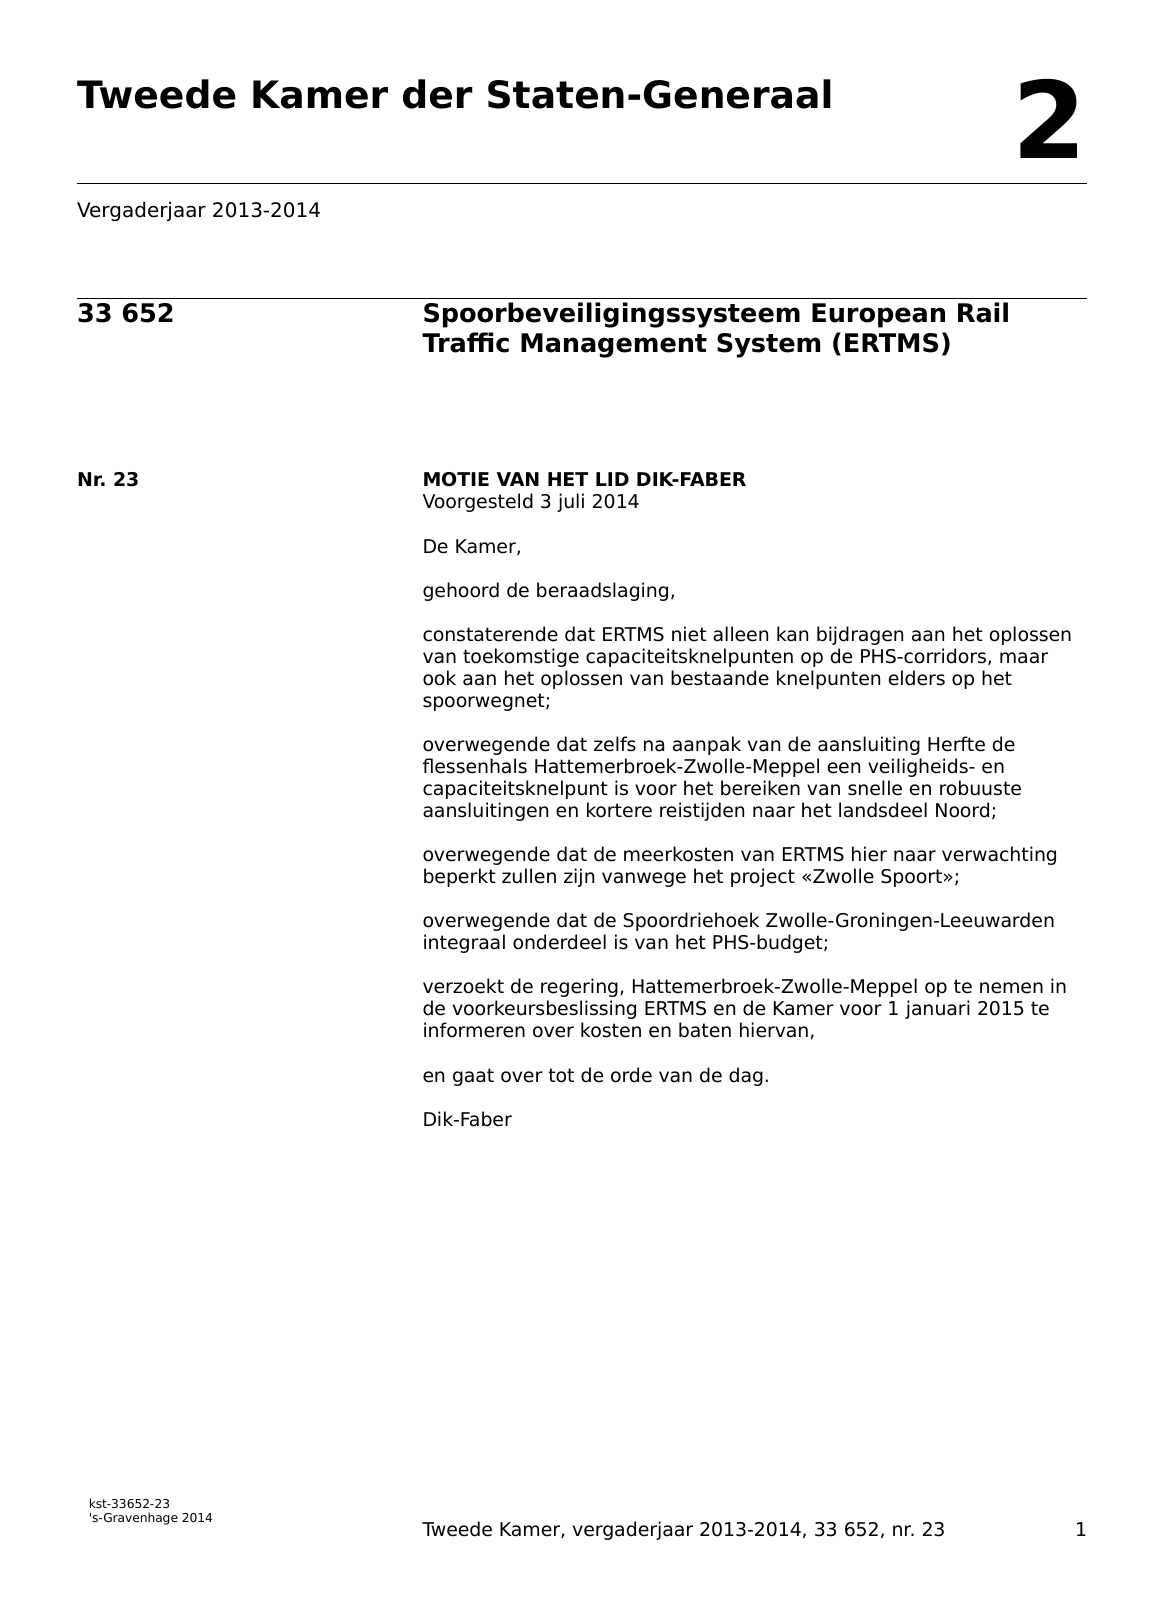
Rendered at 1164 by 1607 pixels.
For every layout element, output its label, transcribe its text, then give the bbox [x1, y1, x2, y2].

text Dik-Faber [422, 1109, 1087, 1131]
text overwegende dat zelfs na aanpak van de aansluiting Herfte de flessenhals Hattemerbroek-Zwolle-Meppel een veiligheids- en capaciteitsknelpunt is voor het bereiken van snelle en robuuste aansluitingen en kortere reistijden naar het landsdeel Noord; [422, 734, 1087, 822]
text De Kamer, [422, 536, 1087, 557]
text 's-Gravenhage 2014 [88, 1511, 323, 1525]
text Voorgesteld 3 juli 2014 [422, 491, 1087, 513]
text kst-33652-23 [88, 1497, 323, 1511]
subtitle 33 652 Spoorbeveiligingssysteem European Rail Traffic Management System (ERTMS) [77, 299, 1087, 358]
text overwegende dat de Spoordriehoek Zwolle-Groningen-Leeuwarden integraal onderdeel is van het PHS-budget; [422, 910, 1087, 954]
subtitle Nr. 23 MOTIE VAN HET LID DIK-FABER [77, 469, 1087, 491]
table_header Tweede Kamer der Staten-Generaal [77, 59, 886, 183]
table_cell Vergaderjaar 2013-2014 [77, 184, 1087, 298]
text verzoekt de regering, Hattemerbroek-Zwolle-Meppel op te nemen in de voorkeursbeslissing ERTMS en de Kamer voor 1 januari 2015 te informeren over kosten en baten hiervan, [422, 976, 1087, 1042]
text constaterende dat ERTMS niet alleen kan bijdragen aan het oplossen van toekomstige capaciteitsknelpunten op de PHS-corridors, maar ook aan het oplossen van bestaande knelpunten elders op het spoorwegnet; [422, 624, 1087, 712]
text en gaat over tot de orde van de dag. [422, 1064, 1087, 1086]
table_header 2 [886, 59, 1087, 183]
text gehoord de beraadslaging, [422, 580, 1087, 602]
text overwegende dat de meerkosten van ERTMS hier naar verwachting beperkt zullen zijn vanwege het project «Zwolle Spoort»; [422, 844, 1087, 888]
